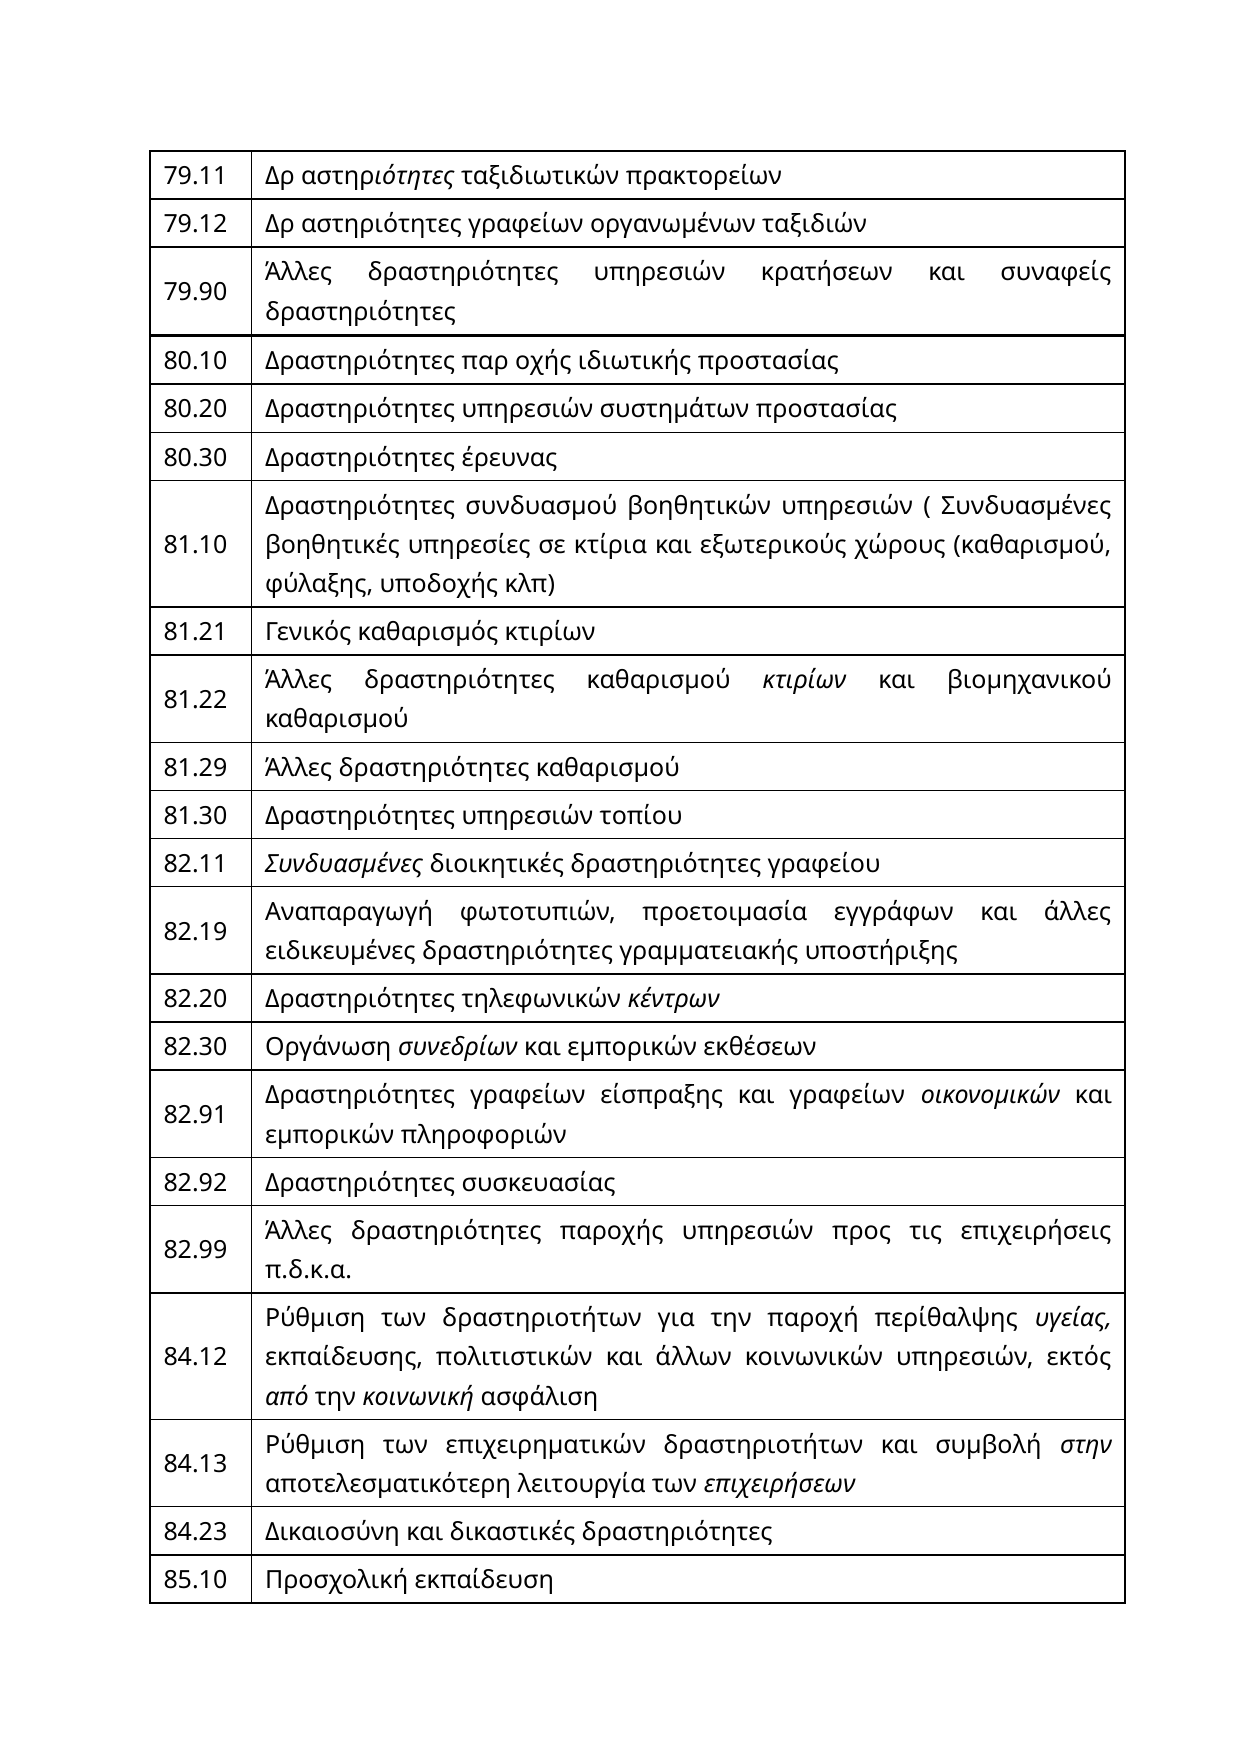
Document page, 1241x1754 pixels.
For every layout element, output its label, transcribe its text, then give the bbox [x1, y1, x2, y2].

table_cell 81.30 [151, 791, 251, 838]
table_cell Ρύθμιση των επιχειρηματικών δραστηριοτήτων και συμβολή στην αποτελεσματικότερη λειτουργία των επιχειρήσεων [252, 1420, 1124, 1506]
table_cell 82.20 [151, 975, 251, 1021]
table_cell Οργάνωση συνεδρίων και εμπορικών εκθέσεων [252, 1023, 1124, 1069]
table_cell Δραστηριότητες υπηρεσιών συστημάτων προστασίας [252, 385, 1124, 431]
table_cell Δραστηριότητες τηλεφωνικών κέντρων [252, 975, 1124, 1021]
table_cell Ρύθμιση των δραστηριοτήτων για την παροχή περίθαλψης υγείας, εκπαίδευσης, πολιτιστικών και άλλων κοινωνικών υπηρεσιών, εκτός από την κοινωνική ασφάλιση [252, 1294, 1124, 1418]
table_cell 84.12 [151, 1294, 251, 1418]
table_cell Άλλες δραστηριότητες υπηρεσιών κρατήσεων και συναφείς δραστηριότητες [252, 248, 1124, 333]
table_cell Άλλες δραστηριότητες παροχής υπηρεσιών προς τις επιχειρήσεις π.δ.κ.α. [252, 1206, 1124, 1292]
table_cell Δραστηριότητες συνδυασμού βοηθητικών υπηρεσιών ( Συνδυασμένες βοηθητικές υπηρεσίες σε κτίρια και εξωτερικούς χώρους (καθαρισμού, φύλαξης, υποδοχής κλπ) [252, 481, 1124, 606]
table_cell 82.92 [151, 1158, 251, 1205]
table_cell Δικαιοσύνη και δικαστικές δραστηριότητες [252, 1507, 1124, 1554]
table_cell 81.29 [151, 743, 251, 789]
table_cell 82.19 [151, 887, 251, 973]
table_cell 82.91 [151, 1071, 251, 1157]
table_cell 81.22 [151, 656, 251, 741]
table_header Δραστηριότητες παρ οχής ιδιωτικής προστασίας [252, 337, 1124, 383]
table_cell 84.13 [151, 1420, 251, 1506]
table_cell 81.21 [151, 608, 251, 654]
table_cell Άλλες δραστηριότητες καθαρισμού κτιρίων και βιομηχανικού καθαρισμού [252, 656, 1124, 741]
table_cell 79.12 [151, 200, 251, 246]
table_cell Δραστηριότητες γραφείων είσπραξης και γραφείων οικονομικών και εμπορικών πληροφοριών [252, 1071, 1124, 1157]
table_cell Δραστηριότητες υπηρεσιών τοπίου [252, 791, 1124, 838]
table_cell 80.20 [151, 385, 251, 431]
table_cell 79.90 [151, 248, 251, 333]
table_cell 85.10 [151, 1556, 251, 1602]
table_cell 80.30 [151, 433, 251, 479]
table_cell 84.23 [151, 1507, 251, 1554]
table_cell Δραστηριότητες έρευνας [252, 433, 1124, 479]
table_cell Προσχολική εκπαίδευση [252, 1556, 1124, 1602]
table_cell Άλλες δραστηριότητες καθαρισμού [252, 743, 1124, 789]
table_cell 79.11 [151, 152, 251, 198]
table_cell Γενικός καθαρισμός κτιρίων [252, 608, 1124, 654]
table_cell 81.10 [151, 481, 251, 606]
table_cell 82.11 [151, 839, 251, 886]
table_cell Αναπαραγωγή φωτοτυπιών, προετοιμασία εγγράφων και άλλες ειδικευμένες δραστηριότητες γραμματειακής υποστήριξης [252, 887, 1124, 973]
table_header 80.10 [151, 337, 251, 383]
table_cell Δραστηριότητες συσκευασίας [252, 1158, 1124, 1205]
table_cell Συνδυασμένες διοικητικές δραστηριότητες γραφείου [252, 839, 1124, 886]
table_cell Δρ αστηριότητες γραφείων οργανωμένων ταξιδιών [252, 200, 1124, 246]
table_cell 82.30 [151, 1023, 251, 1069]
table_cell 82.99 [151, 1206, 251, 1292]
table_cell Δρ αστηριότητες ταξιδιωτικών πρακτορείων [252, 152, 1124, 198]
